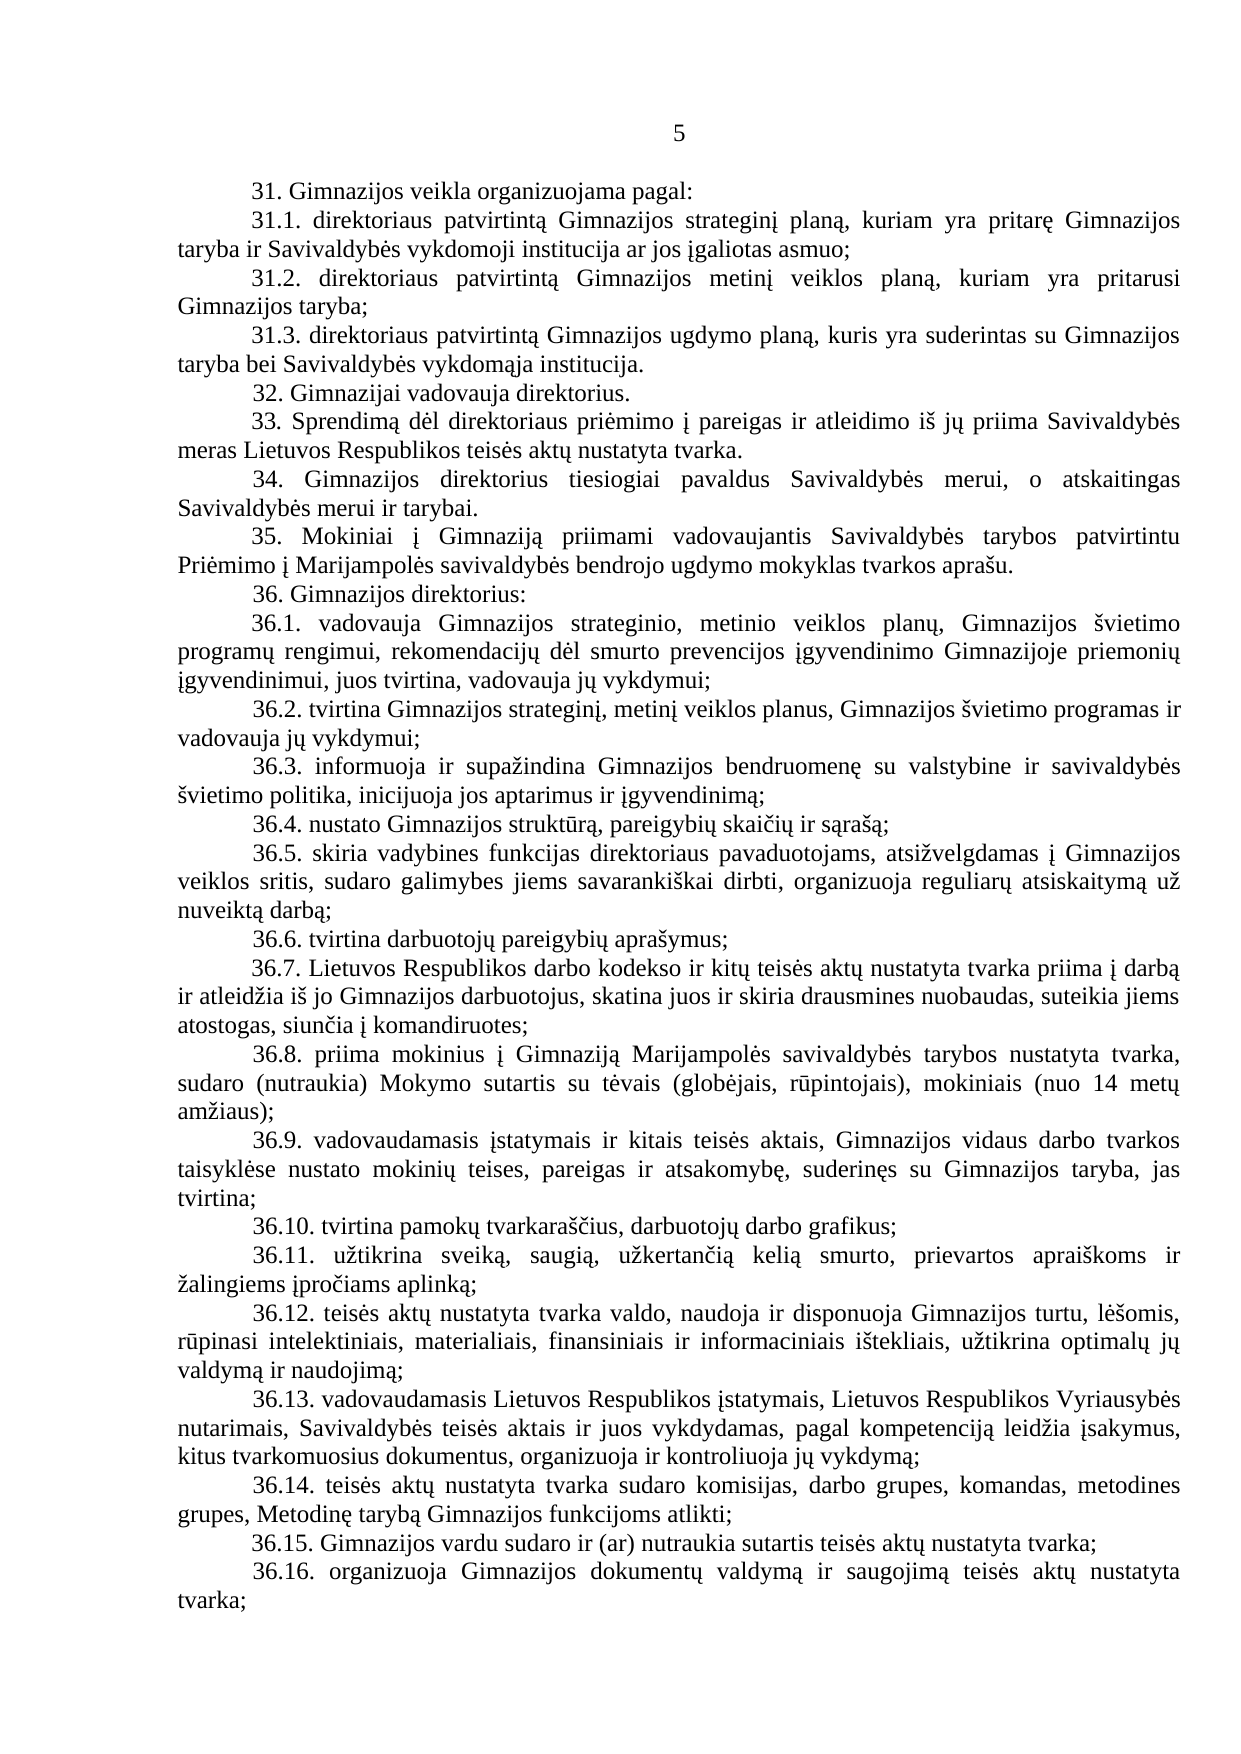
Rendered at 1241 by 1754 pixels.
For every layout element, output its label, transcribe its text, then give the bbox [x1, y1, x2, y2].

text 36.2. tvirtina Gimnazijos strateginį, metinį veiklos planus, Gimnazijos švietimo programas ir vadovauja jų vykdymui; [177, 694, 1181, 751]
text 31.3. direktoriaus patvirtintą Gimnazijos ugdymo planą, kuris yra suderintas su Gimnazijos taryba bei Savivaldybės vykdomąja institucija. [177, 320, 1181, 378]
text 36. Gimnazijos direktorius: [177, 579, 1181, 608]
text 31. Gimnazijos veikla organizuojama pagal: [177, 176, 1181, 205]
text 36.11. užtikrina sveiką, saugią, užkertančią kelią smurto, prievartos apraiškoms ir žalingiems įpročiams aplinką; [177, 1240, 1181, 1298]
text 36.10. tvirtina pamokų tvarkaraščius, darbuotojų darbo grafikus; [177, 1211, 1181, 1240]
text 36.15. Gimnazijos vardu sudaro ir (ar) nutraukia sutartis teisės aktų nustatyta tvarka; [177, 1528, 1181, 1556]
text 36.1. vadovauja Gimnazijos strateginio, metinio veiklos planų, Gimnazijos švietimo programų rengimui, rekomendacijų dėl smurto prevencijos įgyvendinimo Gimnazijoje priemonių įgyvendinimui, juos tvirtina, vadovauja jų vykdymui; [177, 608, 1181, 694]
text 31.1. direktoriaus patvirtintą Gimnazijos strateginį planą, kuriam yra pritarę Gimnazijos taryba ir Savivaldybės vykdomoji institucija ar jos įgaliotas asmuo; [177, 205, 1181, 263]
text 36.12. teisės aktų nustatyta tvarka valdo, naudoja ir disponuoja Gimnazijos turtu, lėšomis, rūpinasi intelektiniais, materialiais, finansiniais ir informaciniais ištekliais, užtikrina optimalų jų valdymą ir naudojimą; [177, 1298, 1181, 1384]
text 36.7. Lietuvos Respublikos darbo kodekso ir kitų teisės aktų nustatyta tvarka priima į darbą ir atleidžia iš jo Gimnazijos darbuotojus, skatina juos ir skiria drausmines nuobaudas, suteikia jiems atostogas, siunčia į komandiruotes; [177, 953, 1181, 1039]
text 33. Sprendimą dėl direktoriaus priėmimo į pareigas ir atleidimo iš jų priima Savivaldybės meras Lietuvos Respublikos teisės aktų nustatyta tvarka. [177, 406, 1181, 464]
text 36.14. teisės aktų nustatyta tvarka sudaro komisijas, darbo grupes, komandas, metodines grupes, Metodinę tarybą Gimnazijos funkcijoms atlikti; [177, 1470, 1181, 1528]
text 31.2. direktoriaus patvirtintą Gimnazijos metinį veiklos planą, kuriam yra pritarusi Gimnazijos taryba; [177, 263, 1181, 320]
text 36.8. priima mokinius į Gimnaziją Marijampolės savivaldybės tarybos nustatyta tvarka, sudaro (nutraukia) Mokymo sutartis su tėvais (globėjais, rūpintojais), mokiniais (nuo 14 metų amžiaus); [177, 1039, 1181, 1125]
text 36.3. informuoja ir supažindina Gimnazijos bendruomenę su valstybine ir savivaldybės švietimo politika, inicijuoja jos aptarimus ir įgyvendinimą; [177, 751, 1181, 809]
text 35. Mokiniai į Gimnaziją priimami vadovaujantis Savivaldybės tarybos patvirtintu Priėmimo į Marijampolės savivaldybės bendrojo ugdymo mokyklas tvarkos aprašu. [177, 521, 1181, 579]
text 36.5. skiria vadybines funkcijas direktoriaus pavaduotojams, atsižvelgdamas į Gimnazijos veiklos sritis, sudaro galimybes jiems savarankiškai dirbti, organizuoja reguliarų atsiskaitymą už nuveiktą darbą; [177, 838, 1181, 924]
text 36.6. tvirtina darbuotojų pareigybių aprašymus; [177, 924, 1181, 953]
text 36.13. vadovaudamasis Lietuvos Respublikos įstatymais, Lietuvos Respublikos Vyriausybės nutarimais, Savivaldybės teisės aktais ir juos vykdydamas, pagal kompetenciją leidžia įsakymus, kitus tvarkomuosius dokumentus, organizuoja ir kontroliuoja jų vykdymą; [177, 1384, 1181, 1470]
text 34. Gimnazijos direktorius tiesiogiai pavaldus Savivaldybės merui, o atskaitingas Savivaldybės merui ir tarybai. [177, 464, 1181, 521]
text 32. Gimnazijai vadovauja direktorius. [177, 378, 1181, 406]
text 36.9. vadovaudamasis įstatymais ir kitais teisės aktais, Gimnazijos vidaus darbo tvarkos taisyklėse nustato mokinių teises, pareigas ir atsakomybę, suderinęs su Gimnazijos taryba, jas tvirtina; [177, 1125, 1181, 1211]
text 36.4. nustato Gimnazijos struktūrą, pareigybių skaičių ir sąrašą; [177, 809, 1181, 838]
text 36.16. organizuoja Gimnazijos dokumentų valdymą ir saugojimą teisės aktų nustatyta tvarka; [177, 1556, 1181, 1614]
